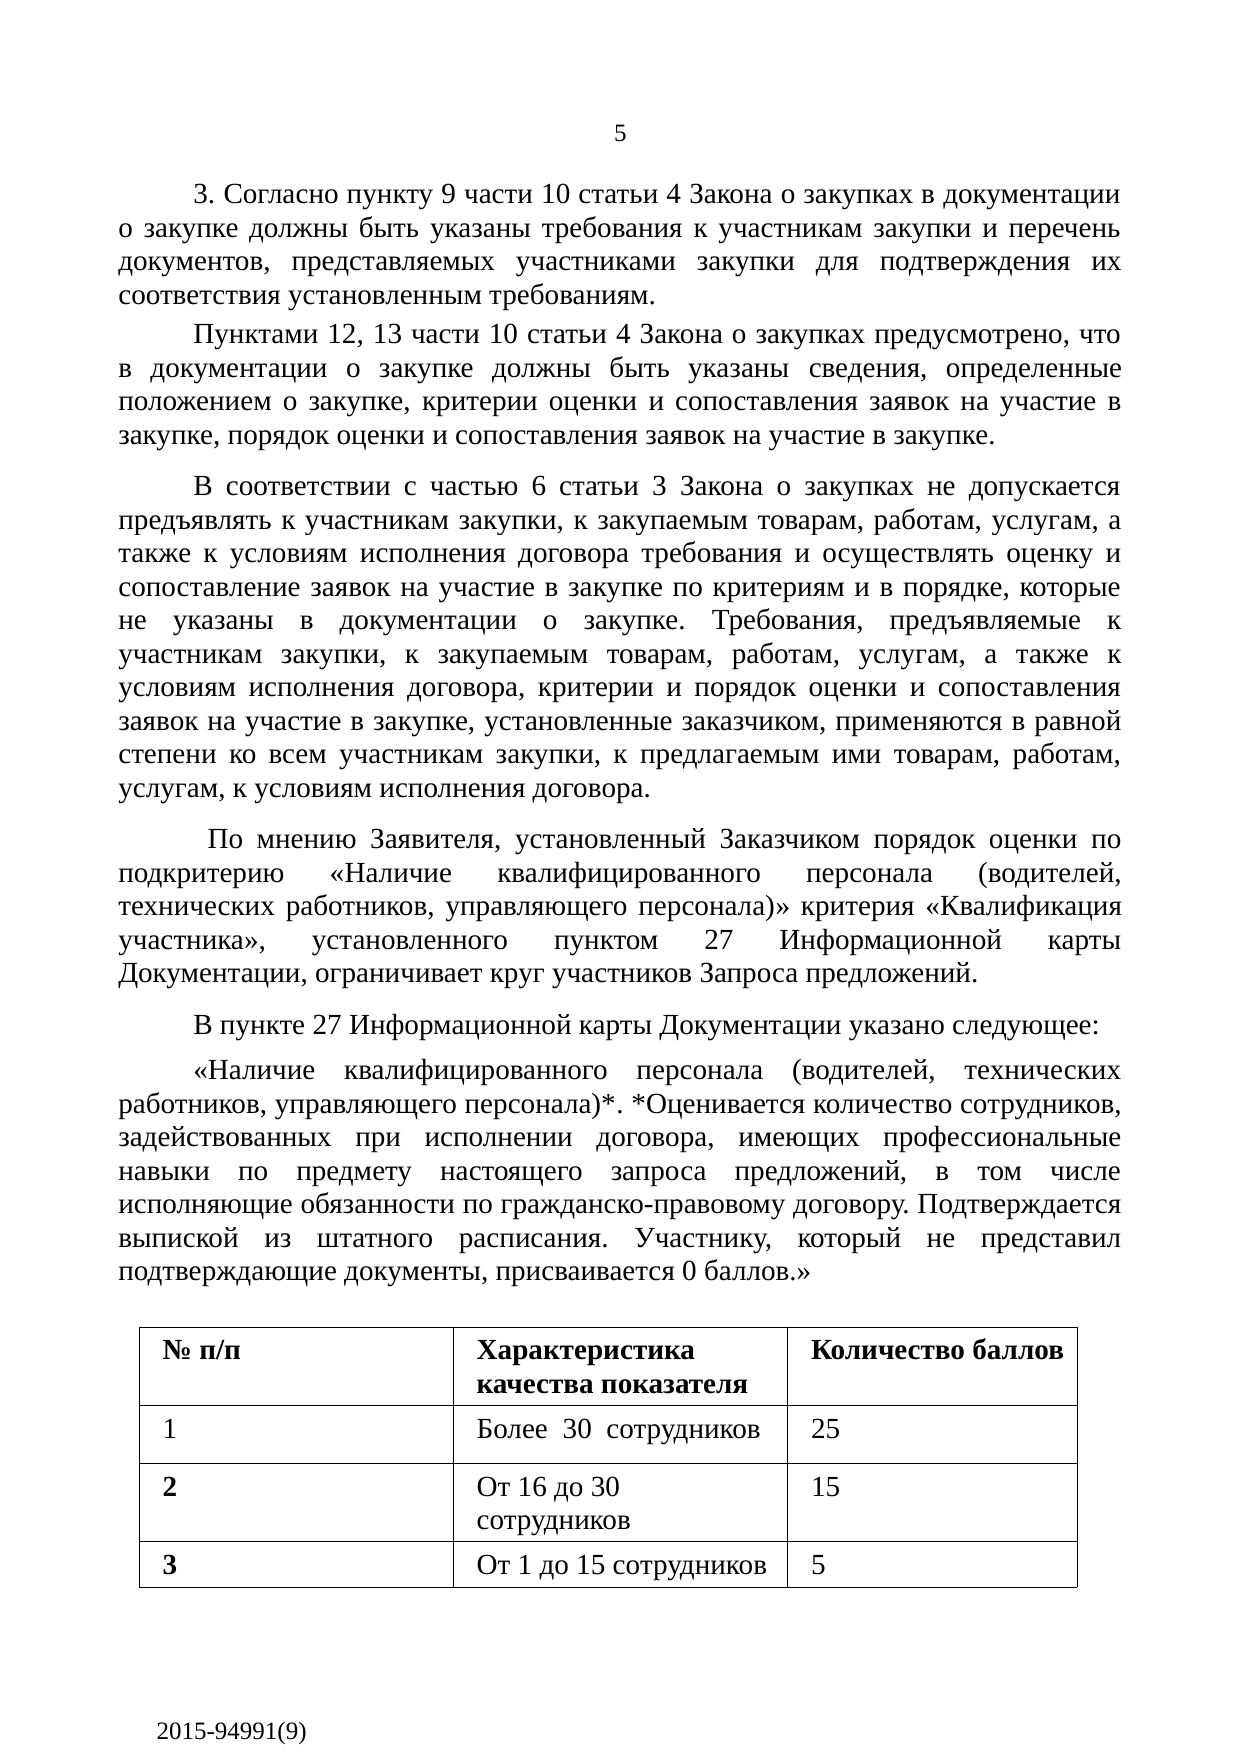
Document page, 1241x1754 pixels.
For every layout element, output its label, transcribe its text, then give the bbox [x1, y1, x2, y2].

table_cell 25 [788, 1406, 1077, 1463]
text В пункте 27 Информационной карты Документации указано следующее: [118, 1007, 1122, 1040]
text Пунктами 12, 13 части 10 статьи 4 Закона о закупках предусмотрено, что в документации о закупке должны быть указаны сведения, определенные положением о закупке, критерии оценки и сопоставления заявок на участие в закупке, порядок оценки и сопоставления заявок на участие в закупке. [118, 316, 1122, 451]
table_cell 5 [788, 1542, 1077, 1587]
text 3. Согласно пункту 9 части 10 статьи 4 Закона о закупках в документации о закупке должны быть указаны требования к участникам закупки и перечень документов, представляемых участниками закупки для подтверждения их соответствия установленным требованиям. [118, 176, 1122, 311]
table_cell 2 [140, 1464, 453, 1541]
table_cell Более 30 сотрудников [454, 1406, 787, 1463]
table_header № п/п [140, 1328, 453, 1405]
table_cell 15 [788, 1464, 1077, 1541]
text «Наличие квалифицированного персонала (водителей, технических работников, управляющего персонала)*. *Оценивается количество сотрудников, задействованных при исполнении договора, имеющих профессиональные навыки по предмету настоящего запроса предложений, в том числе исполняющие обязанности по гражданско-правовому договору. Подтверждается выпиской из штатного расписания. Участнику, который не представил подтверждающие документы, присваивается 0 баллов.» [118, 1052, 1122, 1287]
table_cell 3 [140, 1542, 453, 1587]
table_header Характеристика качества показателя [454, 1328, 787, 1405]
text По мнению Заявителя, установленный Заказчиком порядок оценки по подкритерию «Наличие квалифицированного персонала (водителей, технических работников, управляющего персонала)» критерия «Квалификация участника», установленного пунктом 27 Информационной карты Документации, ограничивает круг участников Запроса предложений. [118, 821, 1122, 989]
table_cell От 1 до 15 сотрудников [454, 1542, 787, 1587]
text В соответствии с частью 6 статьи 3 Закона о закупках не допускается предъявлять к участникам закупки, к закупаемым товарам, работам, услугам, а также к условиям исполнения договора требования и осуществлять оценку и сопоставление заявок на участие в закупке по критериям и в порядке, которые не указаны в документации о закупке. Требования, предъявляемые к участникам закупки, к закупаемым товарам, работам, услугам, а также к условиям исполнения договора, критерии и порядок оценки и сопоставления заявок на участие в закупке, установленные заказчиком, применяются в равной степени ко всем участникам закупки, к предлагаемым ими товарам, работам, услугам, к условиям исполнения договора. [118, 468, 1122, 804]
table_header Количество баллов [788, 1328, 1077, 1405]
table_cell 1 [140, 1406, 453, 1463]
table_cell От 16 до 30 сотрудников [454, 1464, 787, 1541]
